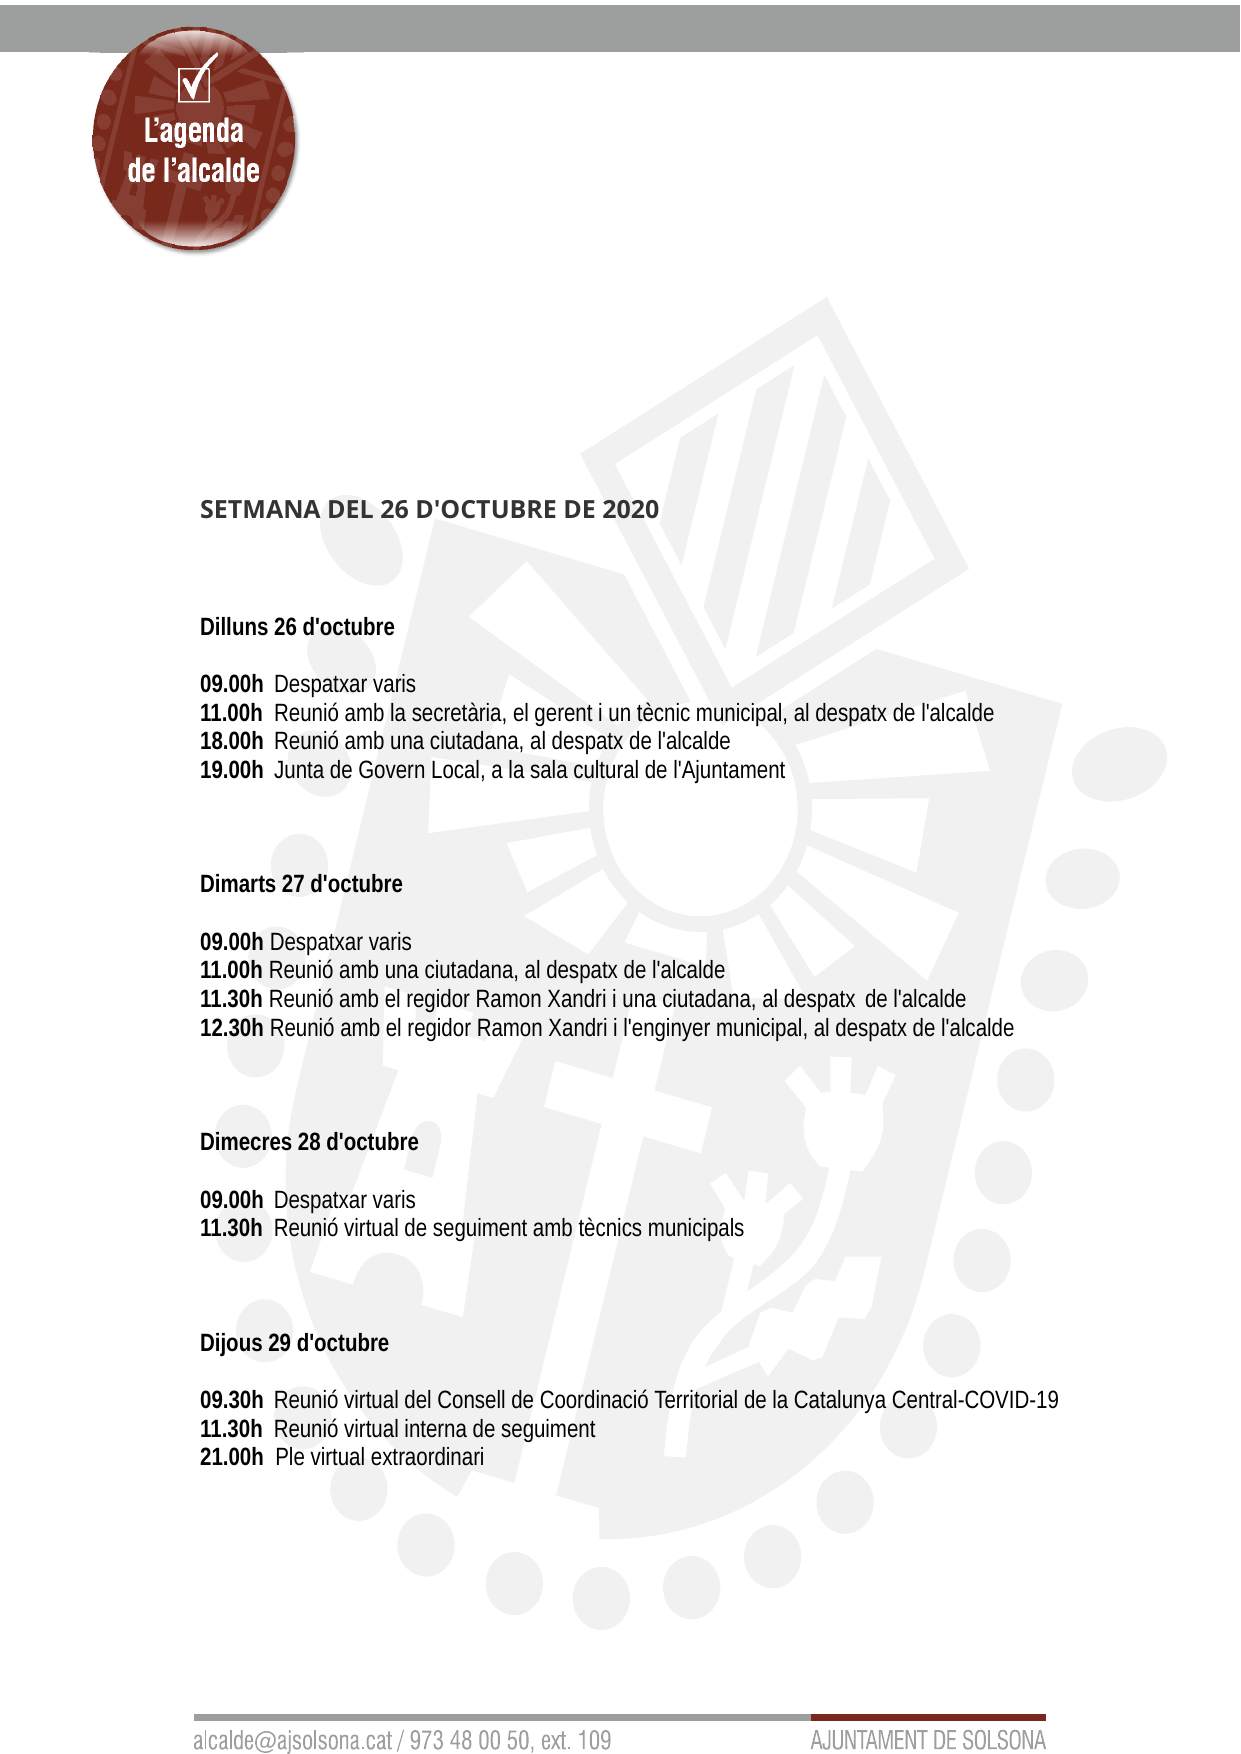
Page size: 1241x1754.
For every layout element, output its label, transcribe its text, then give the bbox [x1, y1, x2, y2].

text SETMANA DEL 26 D'OCTUBRE DE 2020 [756, 492, 795, 526]
text 21.00h Ple virtual extraordinari [802, 1442, 1122, 1471]
text 09.00h Despatxar varis [818, 1184, 847, 1213]
text 11.30h Reunió virtual interna de seguiment [323, 1414, 387, 1442]
text Dimarts 27 d'octubre [556, 870, 622, 898]
text 11.00h Reunió amb la secretària, el gerent i un tècnic municipal, al despatx de l'alcalde [200, 698, 391, 726]
text Dimecres 28 d'octubre [953, 1127, 1122, 1156]
text 11.00h Reunió amb la secretària, el gerent i un tècnic municipal, al despatx de l'alcalde [641, 698, 722, 726]
text 11.30h Reunió amb el regidor Ramon Xandri i una ciutadana, al despatx de l'alcalde [200, 984, 321, 1013]
text Dijous 29 d'octubre [283, 1328, 326, 1356]
text 12.30h Reunió amb el regidor Ramon Xandri i l'enginyer municipal, al despatx de l'alcalde [981, 1013, 1122, 1041]
text 21.00h Ple virtual extraordinari [200, 1442, 418, 1471]
text 09.00h Despatxar varis [723, 669, 759, 686]
text 09.30h Reunió virtual del Consell de Coordinació Territorial de la Catalunya Central-COVID-19 [200, 1385, 363, 1414]
text [645, 612, 677, 640]
text 09.00h Despatxar varis [1002, 927, 1122, 955]
text 11.30h Reunió virtual de seguiment amb tècnics municipals [574, 1213, 624, 1242]
text [728, 612, 766, 640]
text 11.00h Reunió amb una ciutadana, al despatx de l'alcalde [995, 955, 1035, 984]
text 19.00h Junta de Govern Local, a la sala cultural de l'Ajuntament [200, 755, 297, 783]
text Dimarts 27 d'octubre [1016, 869, 1052, 898]
text SETMANA DEL 26 D'OCTUBRE DE 2020 [630, 492, 666, 526]
text 11.00h Reunió amb la secretària, el gerent i un tècnic municipal, al despatx de l'alcalde [1046, 698, 1122, 726]
text 18.00h Reunió amb una ciutadana, al despatx de l'alcalde [1051, 726, 1122, 755]
text 09.00h Despatxar varis [502, 675, 544, 698]
text 11.00h Reunió amb una ciutadana, al despatx de l'alcalde [1076, 955, 1122, 984]
text Dijous 29 d'octubre [546, 1328, 596, 1356]
text Dimarts 27 d'octubre [621, 869, 780, 898]
text Dimecres 28 d'octubre [804, 1127, 883, 1156]
text 09.00h Despatxar varis [785, 927, 853, 955]
text Dimecres 28 d'octubre [595, 1127, 707, 1156]
text 11.30h Reunió virtual interna de seguiment [200, 1414, 283, 1442]
text 09.00h Despatxar varis [286, 927, 335, 955]
text 11.00h Reunió amb una ciutadana, al despatx de l'alcalde [727, 955, 797, 984]
text 11.00h Reunió amb una ciutadana, al despatx de l'alcalde [200, 955, 259, 984]
text Dimarts 27 d'octubre [797, 869, 923, 898]
text 09.00h Despatxar varis [939, 1184, 1122, 1213]
text Dimecres 28 d'octubre [438, 1127, 473, 1156]
text 09.00h Despatxar varis [948, 669, 1122, 698]
text 09.00h Despatxar varis [723, 927, 781, 955]
text 09.00h Despatxar varis [200, 669, 398, 698]
text Dijous 29 d'octubre [732, 1328, 833, 1356]
text 09.00h Despatxar varis [865, 927, 951, 955]
text 09.00h Despatxar varis [675, 669, 707, 698]
text 09.00h Despatxar varis [331, 1184, 467, 1213]
text [785, 612, 849, 640]
text [693, 612, 720, 640]
text [860, 612, 1122, 640]
text 09.00h Despatxar varis [542, 669, 645, 698]
text 19.00h Junta de Govern Local, a la sala cultural de l'Ajuntament [431, 758, 591, 783]
text 11.30h Reunió virtual de seguiment amb tècnics municipals [321, 1213, 474, 1242]
text Dijous 29 d'octubre [894, 1328, 927, 1356]
text 18.00h Reunió amb una ciutadana, al despatx de l'alcalde [200, 726, 384, 755]
text Dimecres 28 d'octubre [200, 1127, 220, 1156]
text 18.00h Reunió amb una ciutadana, al despatx de l'alcalde [618, 726, 783, 755]
text 18.00h Reunió amb una ciutadana, al despatx de l'alcalde [797, 726, 984, 755]
text 11.30h Reunió virtual de seguiment amb tècnics municipals [932, 1213, 1122, 1242]
text 09.00h Despatxar varis [200, 1184, 286, 1213]
text 11.00h Reunió amb la secretària, el gerent i un tècnic municipal, al despatx de l'alcalde [858, 698, 975, 726]
text Dijous 29 d'octubre [686, 1328, 731, 1356]
text Dimecres 28 d'octubre [267, 1127, 289, 1156]
text 19.00h Junta de Govern Local, a la sala cultural de l'Ajuntament [802, 755, 989, 782]
text 11.00h Reunió amb la secretària, el gerent i un tècnic municipal, al despatx de l'alcalde [724, 698, 797, 726]
text SETMANA DEL 26 D'OCTUBRE DE 2020 [930, 492, 1122, 526]
text Dimecres 28 d'octubre [367, 1127, 416, 1156]
text [470, 612, 594, 640]
text 11.00h Reunió amb la secretària, el gerent i un tècnic municipal, al despatx de l'alcalde [493, 698, 588, 726]
text 09.30h Reunió virtual del Consell de Coordinació Territorial de la Catalunya Central-COVID-19 [858, 1385, 1122, 1414]
text SETMANA DEL 26 D'OCTUBRE DE 2020 [821, 492, 859, 526]
text SETMANA DEL 26 D'OCTUBRE DE 2020 [885, 492, 916, 526]
text 11.30h Reunió virtual de seguiment amb tècnics municipals [721, 1213, 784, 1242]
text 18.00h Reunió amb una ciutadana, al despatx de l'alcalde [490, 726, 604, 755]
text 09.00h Despatxar varis [200, 927, 268, 955]
text 09.00h Despatxar varis [768, 669, 843, 698]
text 11.30h Reunió amb el regidor Ramon Xandri i una ciutadana, al despatx de l'alcalde [988, 984, 1122, 1013]
text SETMANA DEL 26 D'OCTUBRE DE 2020 [692, 492, 731, 526]
text 21.00h Ple virtual extraordinari [518, 1442, 568, 1471]
text 09.00h Despatxar varis [581, 1184, 631, 1213]
text Dijous 29 d'octubre [200, 1328, 246, 1356]
text 09.00h Despatxar varis [626, 927, 706, 955]
text SETMANA DEL 26 D'OCTUBRE DE 2020 [200, 492, 617, 526]
text 19.00h Junta de Govern Local, a la sala cultural de l'Ajuntament [607, 755, 794, 783]
text 09.00h Despatxar varis [711, 1184, 802, 1213]
text Dimarts 27 d'octubre [200, 869, 349, 898]
text Dijous 29 d'octubre [977, 1328, 1122, 1356]
text 11.30h Reunió virtual interna de seguiment [834, 1414, 882, 1442]
text 11.30h Reunió virtual interna de seguiment [935, 1414, 1122, 1442]
text Dilluns 26 d'octubre [200, 612, 412, 640]
text 11.30h Reunió virtual interna de seguiment [529, 1414, 575, 1442]
text 12.30h Reunió amb el regidor Ramon Xandri i l'enginyer municipal, al despatx de l'alcalde [200, 1013, 314, 1041]
text 09.00h Despatxar varis [544, 927, 608, 953]
text Dimarts 27 d'octubre [518, 869, 569, 891]
